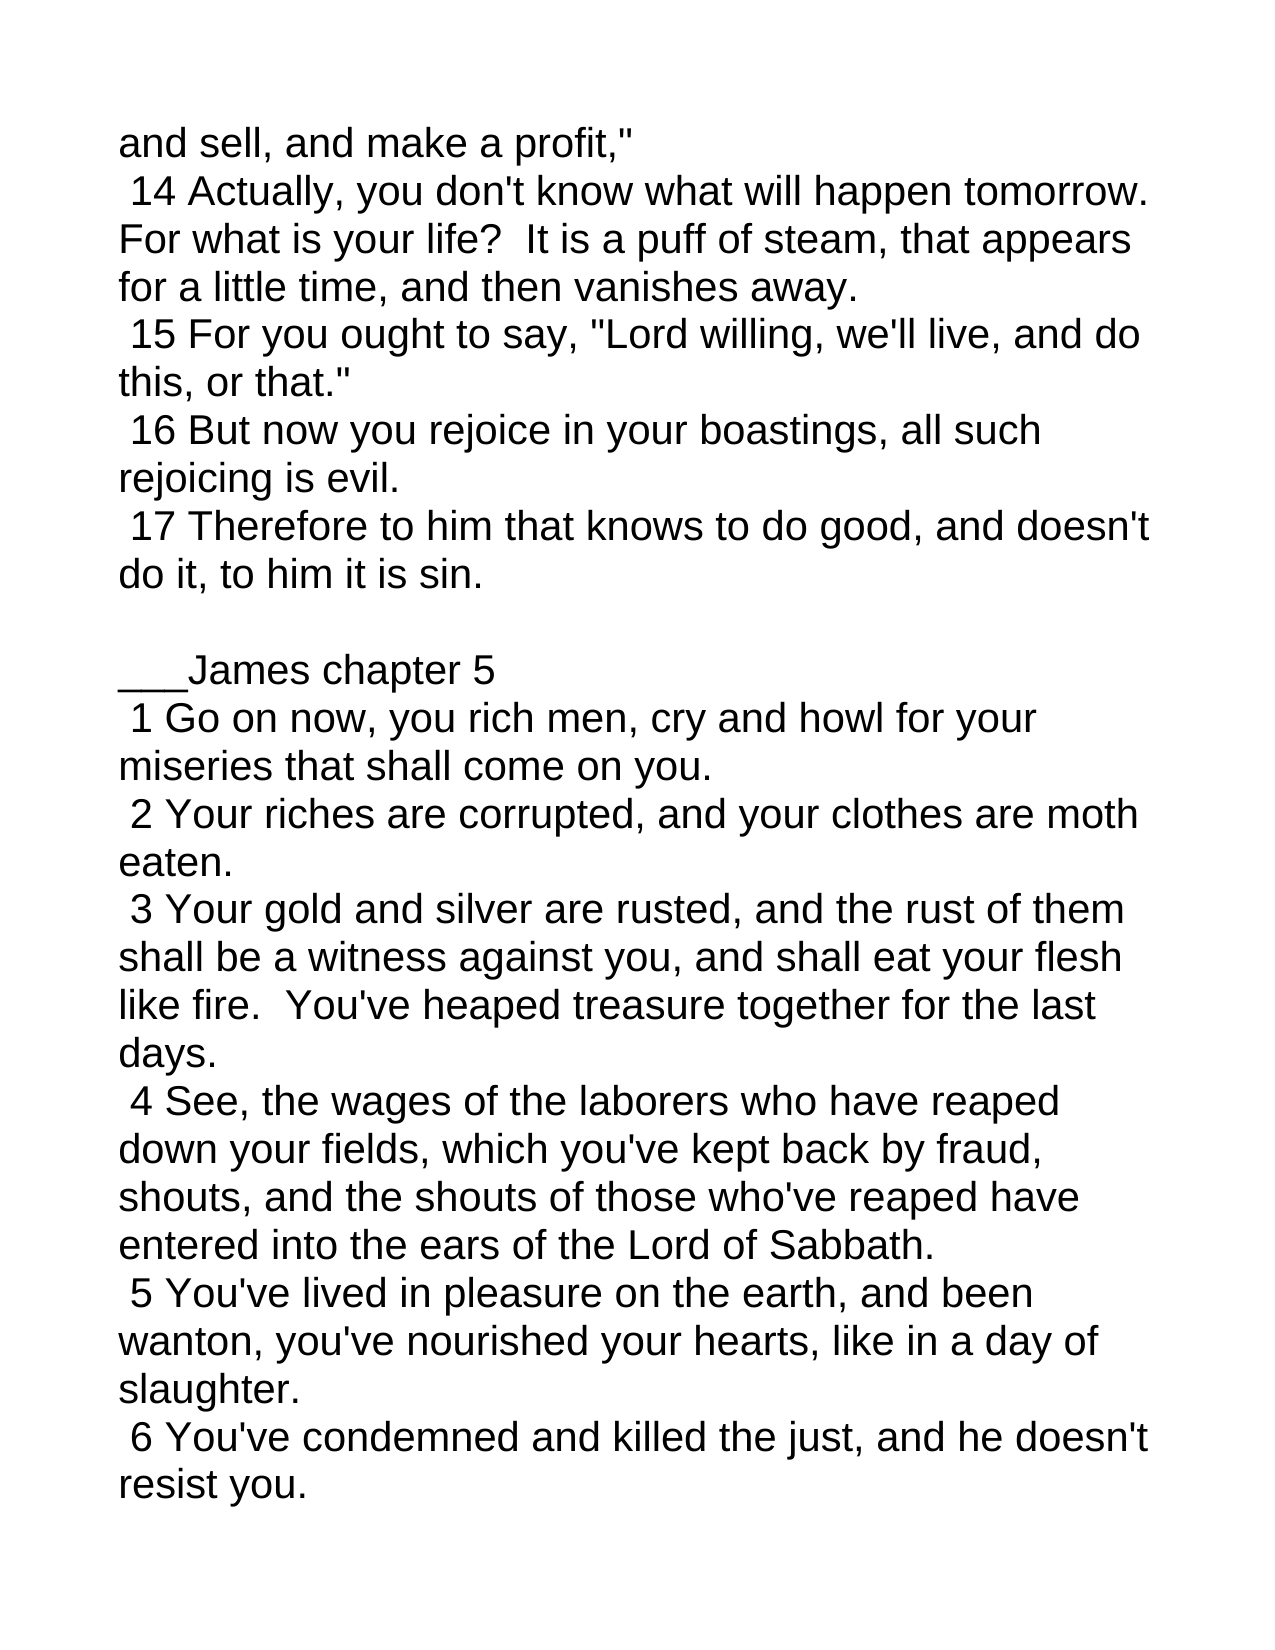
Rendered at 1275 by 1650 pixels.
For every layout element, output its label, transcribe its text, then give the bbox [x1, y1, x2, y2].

text 3 Your gold and silver are rusted, and the rust of them shall be a witness against you, and shall eat your flesh like fire. You've heaped treasure together for the last days. [118, 885, 1157, 1076]
text 17 Therefore to him that knows to do good, and doesn't do it, to him it is sin. [118, 501, 1157, 597]
text 4 See, the wages of the laborers who have reaped down your fields, which you've kept back by fraud, shouts, and the shouts of those who've reaped have entered into the ears of the Lord of Sabbath. [118, 1076, 1157, 1268]
text 6 You've condemned and killed the just, and he doesn't resist you. [118, 1412, 1157, 1508]
text 2 Your riches are corrupted, and your clothes are moth eaten. [118, 789, 1157, 885]
text 15 For you ought to say, "Lord willing, we'll live, and do this, or that." [118, 310, 1157, 406]
text 5 You've lived in pleasure on the earth, and been wanton, you've nourished your hearts, like in a day of slaughter. [118, 1268, 1157, 1412]
text and sell, and make a profit," [118, 118, 1157, 166]
text 16 But now you rejoice in your boastings, all such rejoicing is evil. [118, 406, 1157, 501]
text 1 Go on now, you rich men, cry and howl for your miseries that shall come on you. [118, 693, 1157, 789]
text ___James chapter 5 [118, 645, 1157, 693]
text 14 Actually, you don't know what will happen tomorrow. For what is your life? It is a puff of steam, that appears for a little time, and then vanishes away. [118, 166, 1157, 310]
